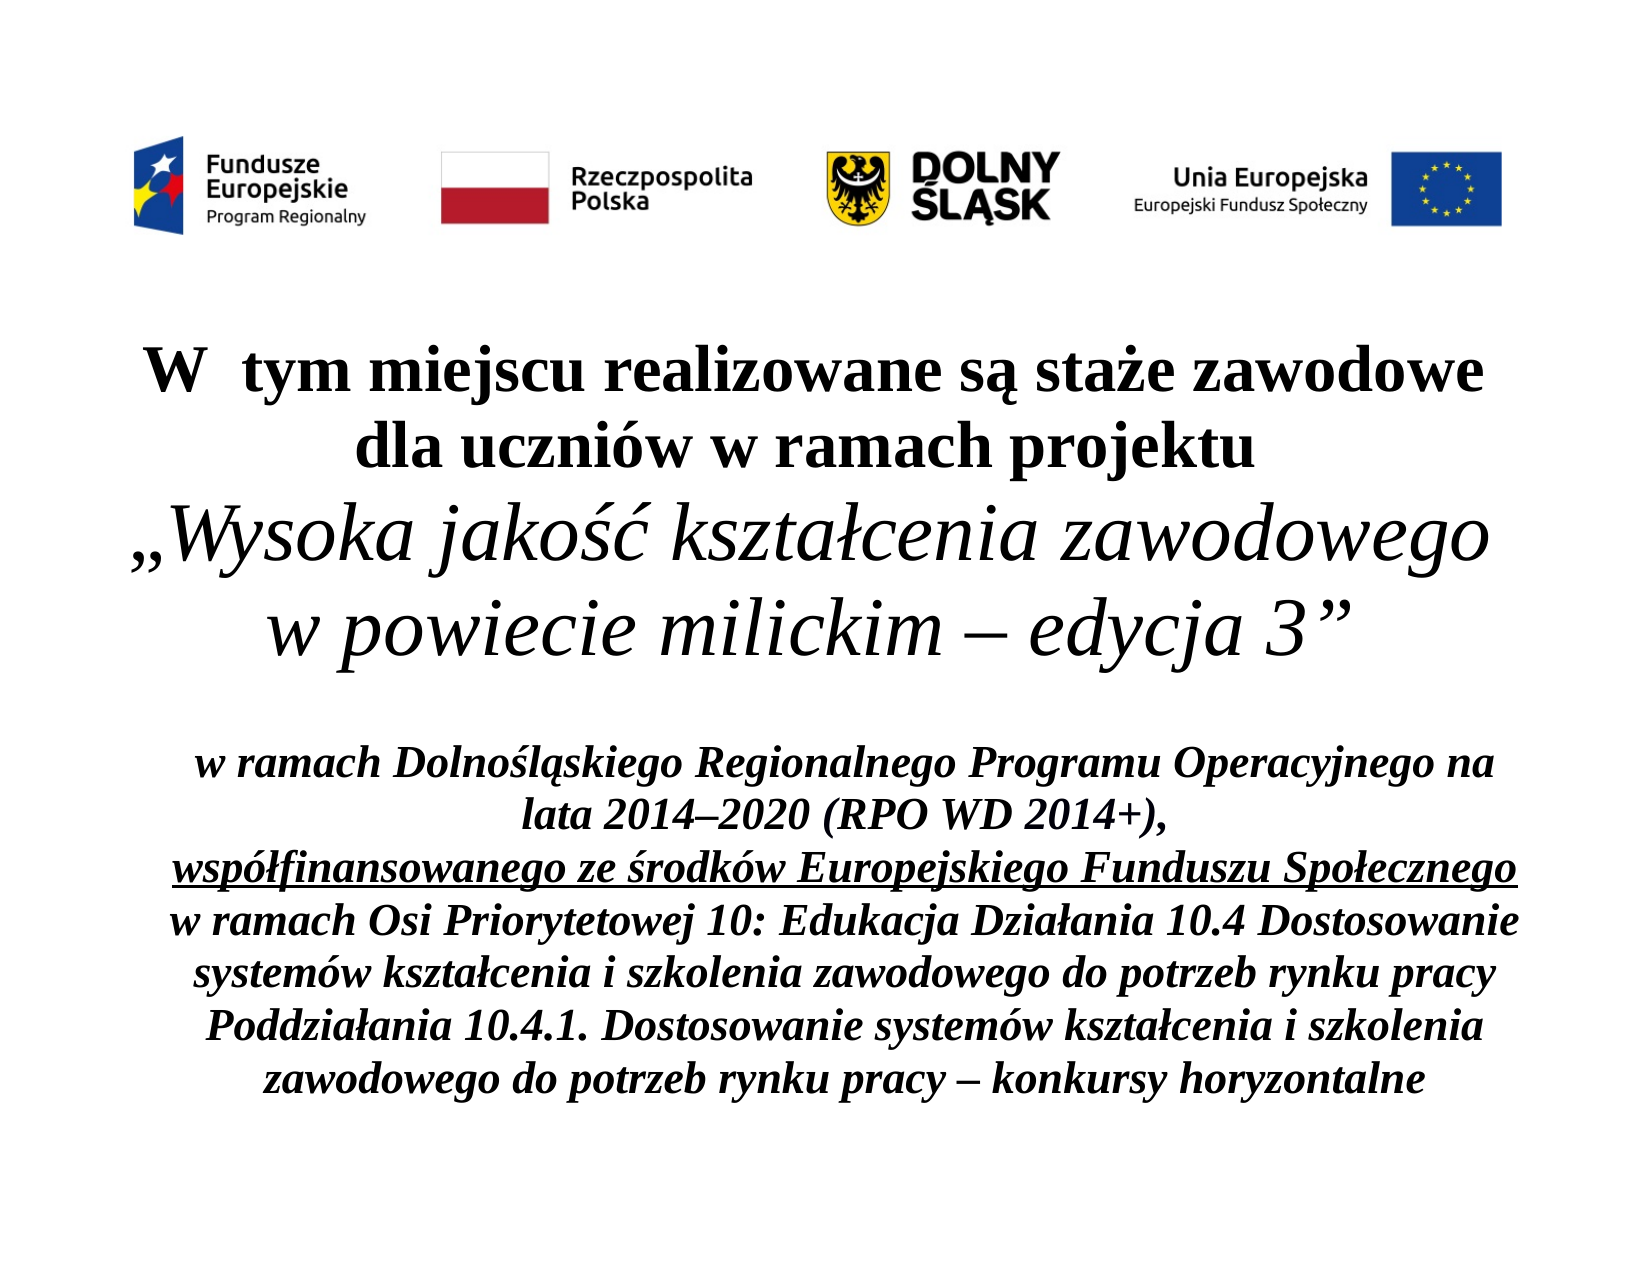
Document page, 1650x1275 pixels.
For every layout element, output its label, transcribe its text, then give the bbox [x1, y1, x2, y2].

text w ramach Dolnośląskiego Regionalnego Programu Operacyjnego na lata 2014–2020 (RPO WD 2014+), [162, 734, 1532, 840]
text współfinansowanego ze środków Europejskiego Funduszu Społecznego w ramach Osi Priorytetowej 10: Edukacja Działania 10.4 Dostosowanie systemów kształcenia i szkolenia zawodowego do potrzeb rynku pracy Poddziałania 10.4.1. Dostosowanie systemów kształcenia i szkolenia zawodowego do potrzeb rynku pracy – konkursy horyzontalne [162, 840, 1532, 1103]
text W tym miejscu realizowane są staże zawodowe dla uczniów w ramach projektu „Wysoka jakość kształcenia zawodowego w powiecie milickim – edycja 3” [118, 329, 1510, 674]
